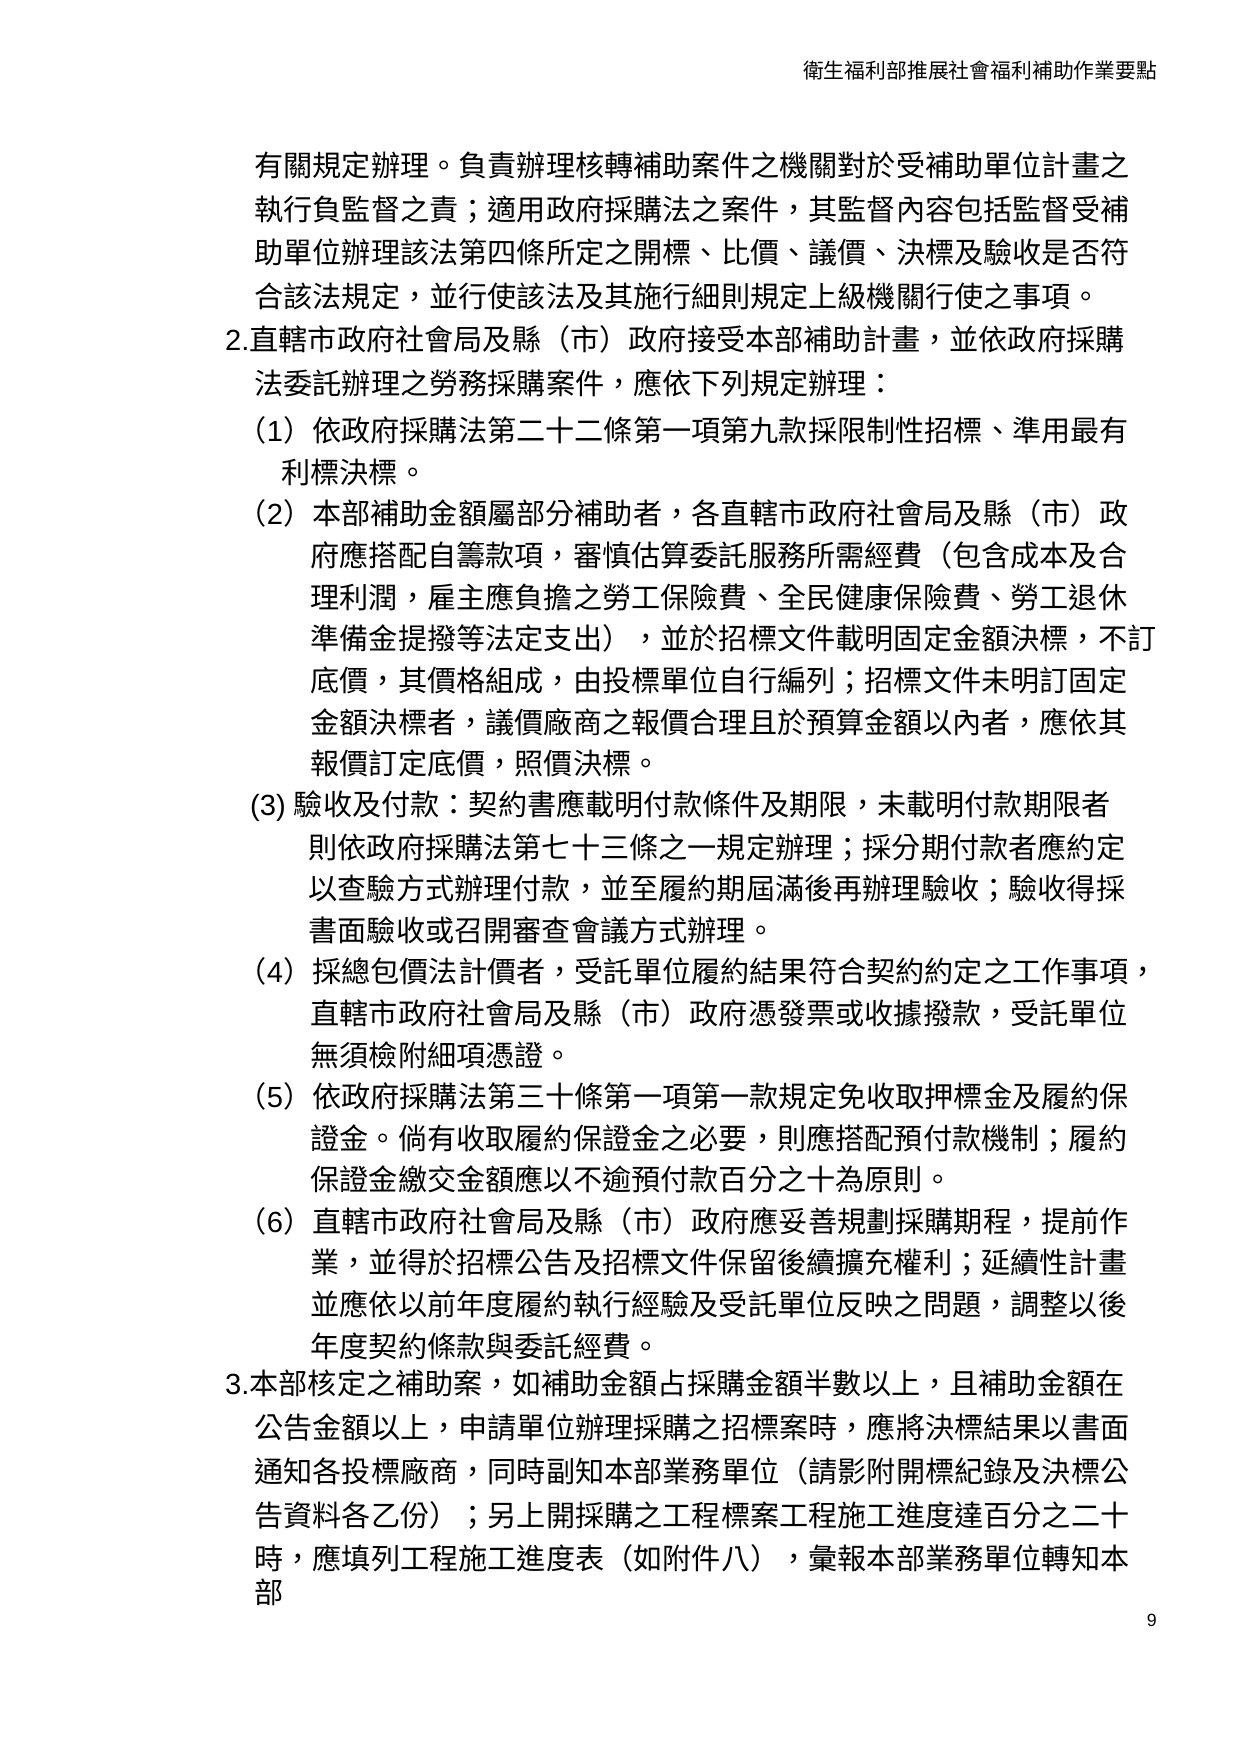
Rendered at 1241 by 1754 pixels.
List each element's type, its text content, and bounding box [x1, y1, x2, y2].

text 書面驗收或召開審查會議方式辦理。 [308, 914, 1157, 948]
text （1）依政府採購法第二十二條第一項第九款採限制性招標、準用最有 [237, 413, 1157, 448]
text 執行負監督之責；適用政府採購法之案件，其監督內容包括監督受補 [254, 194, 1157, 227]
text （2）本部補助金額屬部分補助者，各直轄市政府社會局及縣（市）政 [237, 496, 1157, 532]
text 金額決標者，議價廠商之報價合理且於預算金額以內者，應依其 [310, 707, 1157, 740]
text 利標決標。 [281, 457, 1157, 490]
text 證金。倘有收取履約保證金之必要，則應搭配預付款機制；履約 [310, 1122, 1157, 1156]
text 合該法規定，並行使該法及其施行細則規定上級機關行使之事項。 [254, 281, 1157, 314]
text 助單位辦理該法第四條所定之開標、比價、議價、決標及驗收是否符 [254, 237, 1157, 270]
text 法委託辦理之勞務採購案件，應依下列規定辦理： [254, 368, 1157, 401]
text 無須檢附細項憑證。 [310, 1039, 1157, 1073]
text （5）依政府採購法第三十條第一項第一款規定免收取押標金及履約保 [237, 1079, 1157, 1114]
text 有關規定辦理。負責辦理核轉補助案件之機關對於受補助單位計畫之 [254, 150, 1157, 183]
text 並應依以前年度履約執行經驗及受託單位反映之問題，調整以後 [310, 1289, 1157, 1322]
text 年度契約條款與委託經費。 [310, 1331, 1157, 1364]
text 公告金額以上，申請單位辦理採購之招標案時，應將決標結果以書面 [254, 1412, 1157, 1445]
text 則依政府採購法第七十三條之一規定辦理；採分期付款者應約定 [308, 831, 1157, 865]
text (3) 驗收及付款：契約書應載明付款條件及期限，未載明付款期限者 [250, 788, 1157, 823]
text 府應搭配自籌款項，審慎估算委託服務所需經費（包含成本及合 [310, 540, 1157, 573]
text 通知各投標廠商，同時副知本部業務單位（請影附開標紀錄及決標公 [254, 1456, 1157, 1489]
text 以查驗方式辦理付款，並至履約期屆滿後再辦理驗收；驗收得採 [308, 873, 1157, 906]
text 業，並得於招標公告及招標文件保留後續擴充權利；延續性計畫 [310, 1247, 1157, 1281]
text 保證金繳交金額應以不逾預付款百分之十為原則。 [310, 1164, 1157, 1197]
text 衛生福利部推展社會福利補助作業要點 [225, 62, 1157, 83]
text 告資料各乙份）；另上開採購之工程標案工程施工進度達百分之二十 [254, 1499, 1157, 1533]
text 準備金提撥等法定支出），並於招標文件載明固定金額決標，不訂 [310, 623, 1157, 656]
text 2.直轄市政府社會局及縣（市）政府接受本部補助計畫，並依政府採購 [225, 322, 1157, 357]
text 報價訂定底價，照價決標。 [310, 748, 1157, 781]
text 底價，其價格組成，由投標單位自行編列；招標文件未明訂固定 [310, 665, 1157, 698]
text 9 [1147, 1610, 1157, 1630]
text （4）採總包價法計價者，受託單位履約結果符合契約約定之工作事項， [237, 954, 1157, 989]
text 時，應填列工程施工進度表（如附件八），彙報本部業務單位轉知本部 [254, 1543, 1157, 1610]
text 理利潤，雇主應負擔之勞工保險費、全民健康保險費、勞工退休 [310, 582, 1157, 615]
text （6）直轄市政府社會局及縣（市）政府應妥善規劃採購期程，提前作 [237, 1204, 1157, 1239]
text 直轄市政府社會局及縣（市）政府憑發票或收據撥款，受託單位 [310, 998, 1157, 1031]
text 3.本部核定之補助案，如補助金額占採購金額半數以上，且補助金額在 [225, 1366, 1157, 1402]
